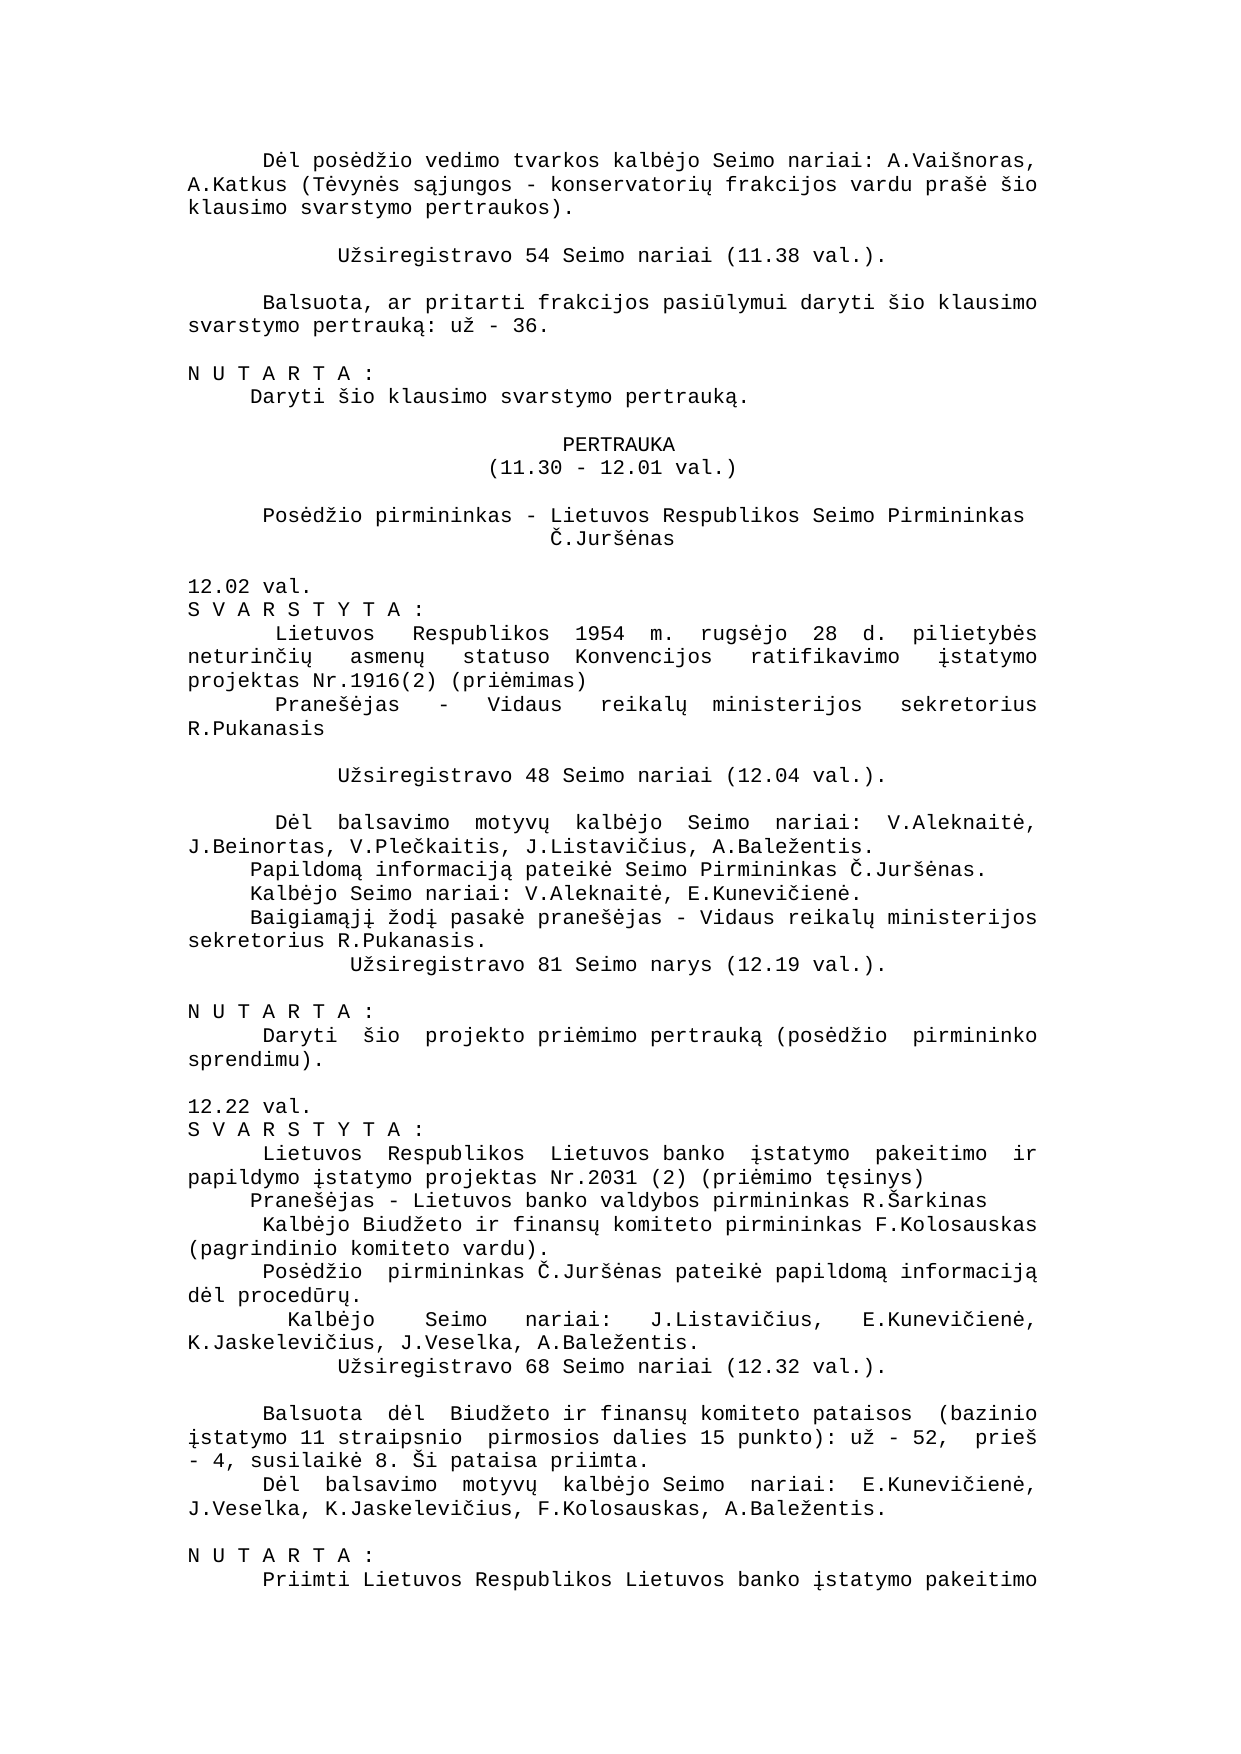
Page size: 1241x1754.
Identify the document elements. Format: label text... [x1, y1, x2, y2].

text (pagrindinio komiteto vardu). [187, 1238, 1053, 1261]
text J.Veselka, K.Jaskelevičius, F.Kolosauskas, A.Baležentis. [187, 1498, 1053, 1521]
text Č.Juršėnas [187, 528, 1053, 552]
text svarstymo pertrauką: už - 36. [187, 316, 1053, 339]
text Lietuvos Respublikos Lietuvos banko įstatymo pakeitimo ir [187, 1143, 1053, 1167]
text - 4, susilaikė 8. Ši pataisa priimta. [187, 1451, 1053, 1474]
text N U T A R T A : [187, 363, 1053, 386]
text Kalbėjo Seimo nariai: J.Listavičius, E.Kunevičienė, [187, 1309, 1053, 1332]
text N U T A R T A : [187, 1545, 1053, 1569]
text K.Jaskelevičius, J.Veselka, A.Baležentis. [187, 1332, 1053, 1356]
text Balsuota, ar pritarti frakcijos pasiūlymui daryti šio klausimo [187, 292, 1053, 316]
text 12.22 val. [187, 1096, 1053, 1119]
text Balsuota dėl Biudžeto ir finansų komiteto pataisos (bazinio [187, 1403, 1053, 1427]
text projektas Nr.1916(2) (priėmimas) [187, 670, 1053, 694]
text Lietuvos Respublikos 1954 m. rugsėjo 28 d. pilietybės [187, 623, 1053, 647]
text sekretorius R.Pukanasis. [187, 930, 1053, 954]
text Priimti Lietuvos Respublikos Lietuvos banko įstatymo pakeitimo [187, 1569, 1053, 1592]
text Kalbėjo Biudžeto ir finansų komiteto pirmininkas F.Kolosauskas [187, 1214, 1053, 1238]
text 12.02 val. [187, 576, 1053, 599]
text klausimo svarstymo pertraukos). [187, 197, 1053, 221]
text Baigiamąjį žodį pasakė pranešėjas - Vidaus reikalų ministerijos [187, 907, 1053, 930]
text Dėl balsavimo motyvų kalbėjo Seimo nariai: V.Aleknaitė, [187, 812, 1053, 836]
text papildymo įstatymo projektas Nr.2031 (2) (priėmimo tęsinys) [187, 1167, 1053, 1190]
text Daryti šio projekto priėmimo pertrauką (posėdžio pirmininko [187, 1025, 1053, 1048]
text Pranešėjas - Vidaus reikalų ministerijos sekretorius [187, 694, 1053, 717]
text sprendimu). [187, 1048, 1053, 1072]
text PERTRAUKA [187, 434, 1053, 457]
text Kalbėjo Seimo nariai: V.Aleknaitė, E.Kunevičienė. [187, 883, 1053, 907]
text J.Beinortas, V.Plečkaitis, J.Listavičius, A.Baležentis. [187, 836, 1053, 859]
text Daryti šio klausimo svarstymo pertrauką. [187, 386, 1053, 410]
text Užsiregistravo 81 Seimo narys (12.19 val.). [187, 954, 1053, 978]
text A.Katkus (Tėvynės sąjungos - konservatorių frakcijos vardu prašė šio [187, 174, 1053, 197]
text Posėdžio pirmininkas - Lietuvos Respublikos Seimo Pirmininkas [187, 505, 1053, 528]
text S V A R S T Y T A : [187, 599, 1053, 623]
text Dėl posėdžio vedimo tvarkos kalbėjo Seimo nariai: A.Vaišnoras, [187, 150, 1053, 174]
text įstatymo 11 straipsnio pirmosios dalies 15 punkto): už - 52, prieš [187, 1427, 1053, 1451]
text N U T A R T A : [187, 1001, 1053, 1025]
text Užsiregistravo 68 Seimo nariai (12.32 val.). [187, 1356, 1053, 1379]
text S V A R S T Y T A : [187, 1119, 1053, 1143]
text Užsiregistravo 48 Seimo nariai (12.04 val.). [187, 765, 1053, 788]
text dėl procedūrų. [187, 1285, 1053, 1309]
text Pranešėjas - Lietuvos banko valdybos pirmininkas R.Šarkinas [187, 1190, 1053, 1214]
text Dėl balsavimo motyvų kalbėjo Seimo nariai: E.Kunevičienė, [187, 1474, 1053, 1498]
text R.Pukanasis [187, 717, 1053, 741]
text Užsiregistravo 54 Seimo nariai (11.38 val.). [187, 244, 1053, 268]
text Posėdžio pirmininkas Č.Juršėnas pateikė papildomą informaciją [187, 1261, 1053, 1285]
text neturinčių asmenų statuso Konvencijos ratifikavimo įstatymo [187, 647, 1053, 670]
text Papildomą informaciją pateikė Seimo Pirmininkas Č.Juršėnas. [187, 859, 1053, 883]
text (11.30 - 12.01 val.) [187, 457, 1053, 481]
